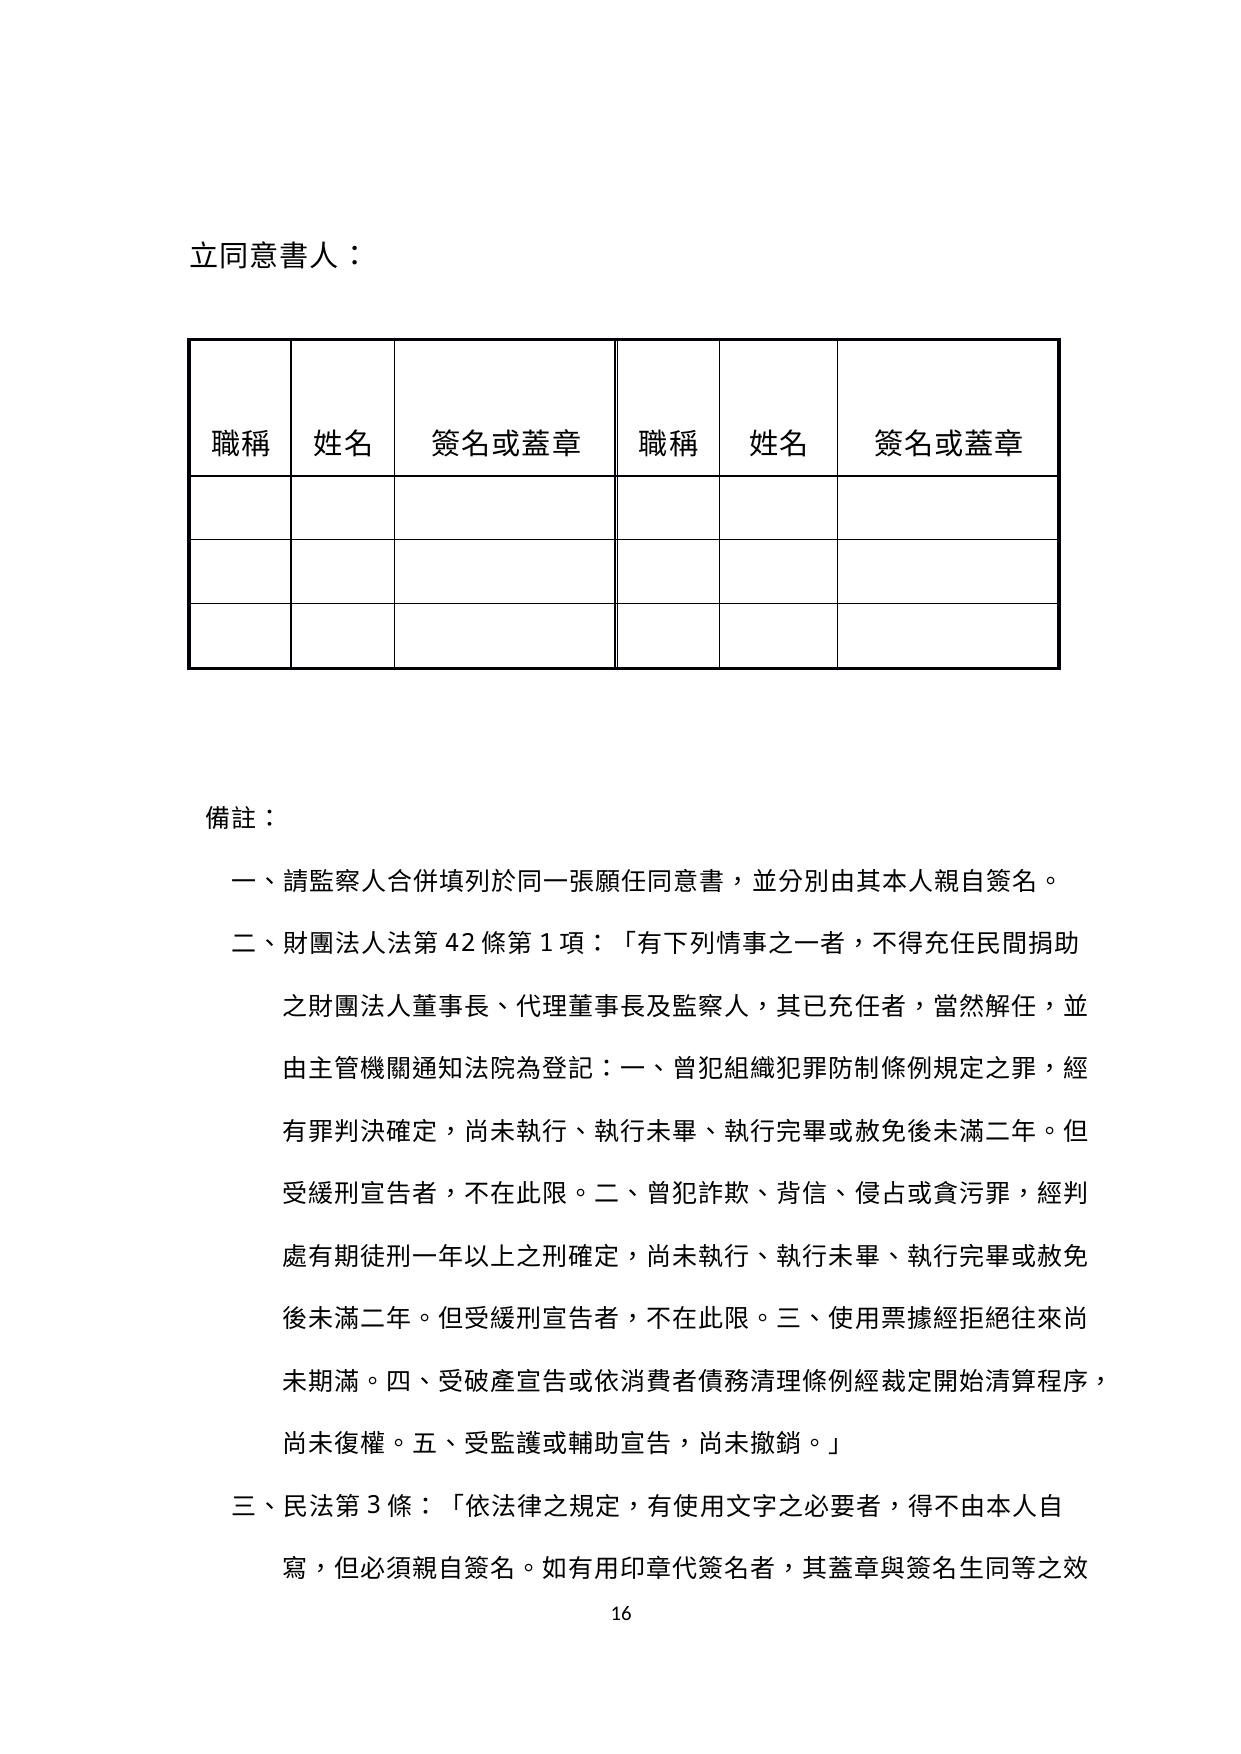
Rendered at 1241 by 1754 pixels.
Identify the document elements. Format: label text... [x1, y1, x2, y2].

text 備註： [189, 775, 1015, 837]
table_cell [618, 540, 719, 603]
table_cell [720, 477, 837, 539]
table_cell [618, 604, 719, 667]
table_cell [395, 540, 614, 603]
table_cell [838, 604, 1057, 667]
table_cell [618, 477, 719, 539]
table_header 簽名或蓋章 [838, 341, 1057, 475]
table_cell [292, 604, 394, 667]
text 一、請監察人合併填列於同一張願任同意書，並分別由其本人親自簽名。 [231, 837, 1088, 900]
table_cell [292, 540, 394, 603]
table_cell [838, 540, 1057, 603]
table_header 職稱 [618, 341, 719, 475]
text 三、民法第3條：「依法律之規定，有使用文字之必要者，得不由本人自寫，但必須親自簽名。如有用印章代簽名者，其蓋章與簽名生同等之效力。如以指印、十字或其他符號代簽名者，在文件上，經二人簽名證明，亦與簽名生同等之效力。」監察人 [231, 1462, 1088, 1587]
table_header 簽名或蓋章 [395, 341, 614, 475]
table_cell [838, 477, 1057, 539]
table_cell [191, 540, 290, 603]
table_cell [720, 540, 837, 603]
table_cell [292, 477, 394, 539]
table_header 姓名 [292, 341, 394, 475]
table_header 姓名 [720, 341, 837, 475]
table_header 職稱 [191, 341, 290, 475]
text 立同意書人： [189, 212, 1053, 275]
table_cell [395, 604, 614, 667]
table_cell [191, 477, 290, 539]
table_cell [395, 477, 614, 539]
table_cell [191, 604, 290, 667]
table_cell [720, 604, 837, 667]
text 二、財團法人法第42條第1項：「有下列情事之一者，不得充任民間捐助之財團法人董事長、代理董事長及監察人，其已充任者，當然解任，並由主管機關通知法院為登記：一、曾犯組織犯罪防制條例規定之罪，經有罪判決確定，尚未執行、執行未畢、執行完畢或赦免後未滿二年。但受緩刑宣告者，不在此限。二、曾犯詐欺、背信、侵占或貪污罪，經判處有期徒刑一年以上之刑確定，尚未執行、執行未畢、執行完畢或赦免後未滿二年。但受緩刑宣告者，不在此限。三、使用票據經拒絕往來尚未期滿。四、受破產宣告或依消費者債務清理條例經裁定開始清算程序，尚未復權。五、受監護或輔助宣告，尚未撤銷。」 [231, 900, 1088, 1462]
